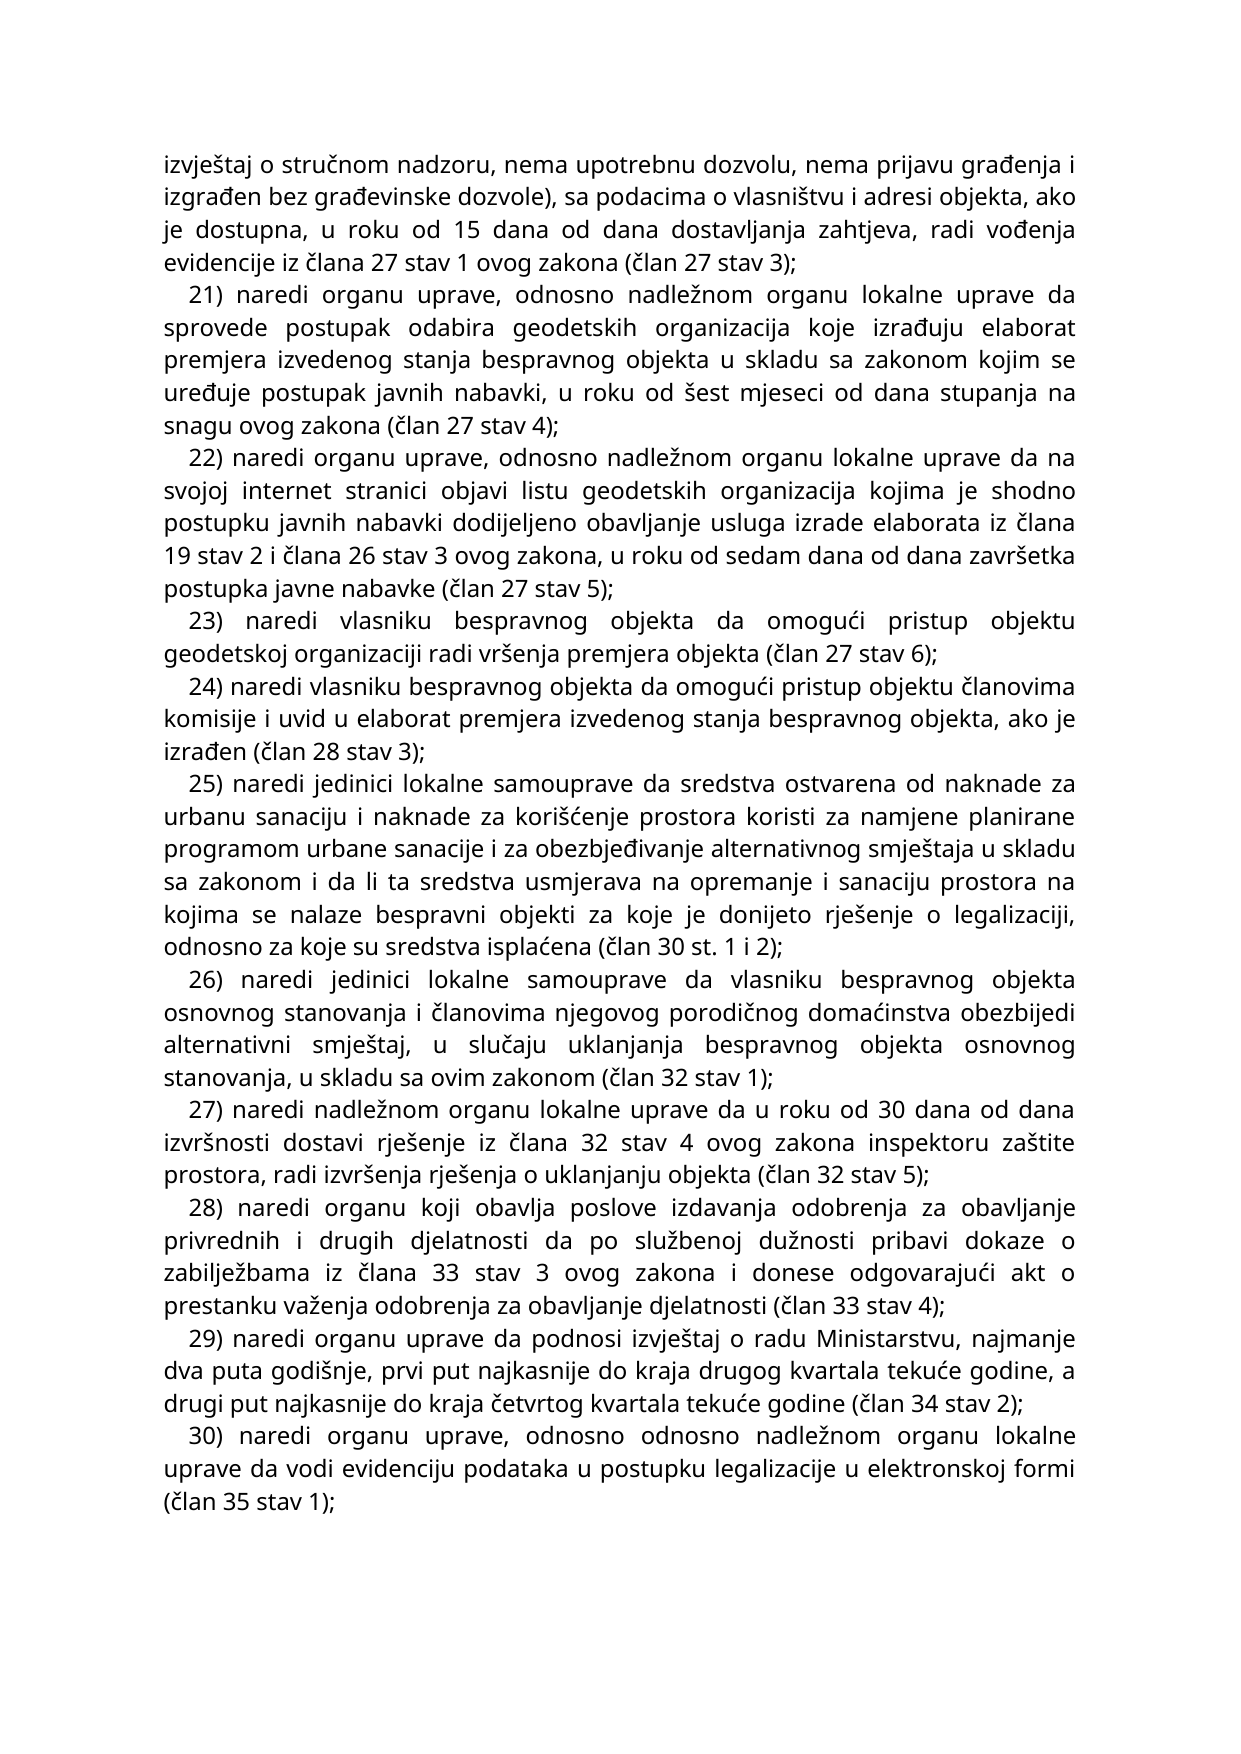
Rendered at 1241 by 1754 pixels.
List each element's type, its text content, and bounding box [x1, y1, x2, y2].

text 24) naredi vlasniku bespravnog objekta da omogući pristup objektu članovima komisije i uvid u elaborat premjera izvedenog stanja bespravnog objekta, ako je izrađen (član 28 stav 3); [163, 669, 1077, 767]
text 30) naredi organu uprave, odnosno odnosno nadležnom organu lokalne uprave da vodi evidenciju podataka u postupku legalizacije u elektronskoj formi (član 35 stav 1); [163, 1419, 1077, 1517]
text 26) naredi jedinici lokalne samouprave da vlasniku bespravnog objekta osnovnog stanovanja i članovima njegovog porodičnog domaćinstva obezbijedi alternativni smještaj, u slučaju uklanjanja bespravnog objekta osnovnog stanovanja, u skladu sa ovim zakonom (član 32 stav 1); [163, 963, 1077, 1093]
text 23) naredi vlasniku bespravnog objekta da omogući pristup objektu geodetskoj organizaciji radi vršenja premjera objekta (član 27 stav 6); [163, 604, 1077, 669]
text 22) naredi organu uprave, odnosno nadležnom organu lokalne uprave da na svojoj internet stranici objavi listu geodetskih organizacija kojima je shodno postupku javnih nabavki dodijeljeno obavljanje usluga izrade elaborata iz člana 19 stav 2 i člana 26 stav 3 ovog zakona, u roku od sedam dana od dana završetka postupka javne nabavke (član 27 stav 5); [163, 441, 1077, 604]
text 29) naredi organu uprave da podnosi izvještaj o radu Ministarstvu, najmanje dva puta godišnje, prvi put najkasnije do kraja drugog kvartala tekuće godine, a drugi put najkasnije do kraja četvrtog kvartala tekuće godine (član 34 stav 2); [163, 1321, 1077, 1419]
text izvještaj o stručnom nadzoru, nema upotrebnu dozvolu, nema prijavu građenja i izgrađen bez građevinske dozvole), sa podacima o vlasništvu i adresi objekta, ako je dostupna, u roku od 15 dana od dana dostavljanja zahtjeva, radi vođenja evidencije iz člana 27 stav 1 ovog zakona (član 27 stav 3); [163, 148, 1077, 278]
text 21) naredi organu uprave, odnosno nadležnom organu lokalne uprave da sprovede postupak odabira geodetskih organizacija koje izrađuju elaborat premjera izvedenog stanja bespravnog objekta u skladu sa zakonom kojim se uređuje postupak javnih nabavki, u roku od šest mjeseci od dana stupanja na snagu ovog zakona (član 27 stav 4); [163, 278, 1077, 441]
text 25) naredi jedinici lokalne samouprave da sredstva ostvarena od naknade za urbanu sanaciju i naknade za korišćenje prostora koristi za namjene planirane programom urbane sanacije i za obezbjeđivanje alternativnog smještaja u skladu sa zakonom i da li ta sredstva usmjerava na opremanje i sanaciju prostora na kojima se nalaze bespravni objekti za koje je donijeto rješenje o legalizaciji, odnosno za koje su sredstva isplaćena (član 30 st. 1 i 2); [163, 767, 1077, 963]
text 28) naredi organu koji obavlja poslove izdavanja odobrenja za obavljanje privrednih i drugih djelatnosti da po službenoj dužnosti pribavi dokaze o zabilježbama iz člana 33 stav 3 ovog zakona i donese odgovarajući akt o prestanku važenja odobrenja za obavljanje djelatnosti (član 33 stav 4); [163, 1191, 1077, 1321]
text 27) naredi nadležnom organu lokalne uprave da u roku od 30 dana od dana izvršnosti dostavi rješenje iz člana 32 stav 4 ovog zakona inspektoru zaštite prostora, radi izvršenja rješenja o uklanjanju objekta (član 32 stav 5); [163, 1093, 1077, 1191]
